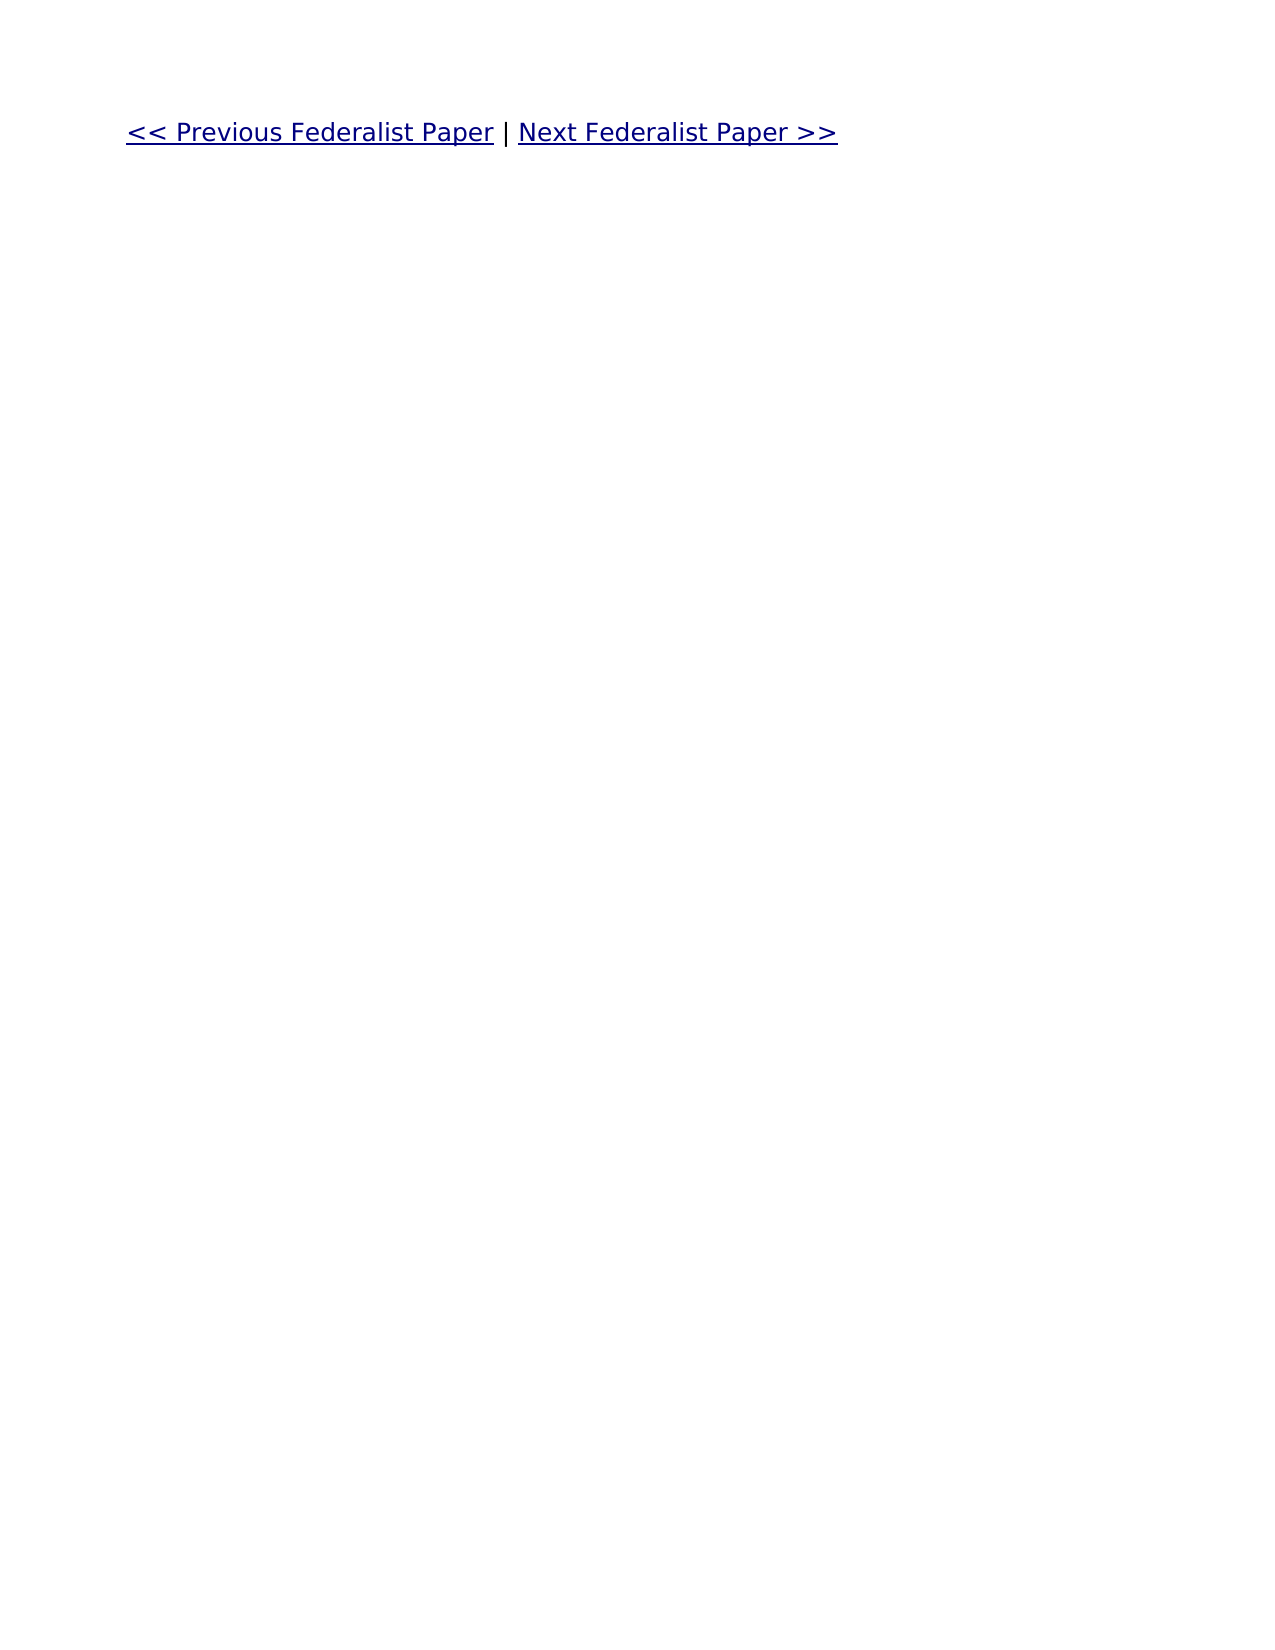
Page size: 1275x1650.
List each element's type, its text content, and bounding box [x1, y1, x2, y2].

text << Previous Federalist Paper | Next Federalist Paper >> [118, 118, 1157, 147]
